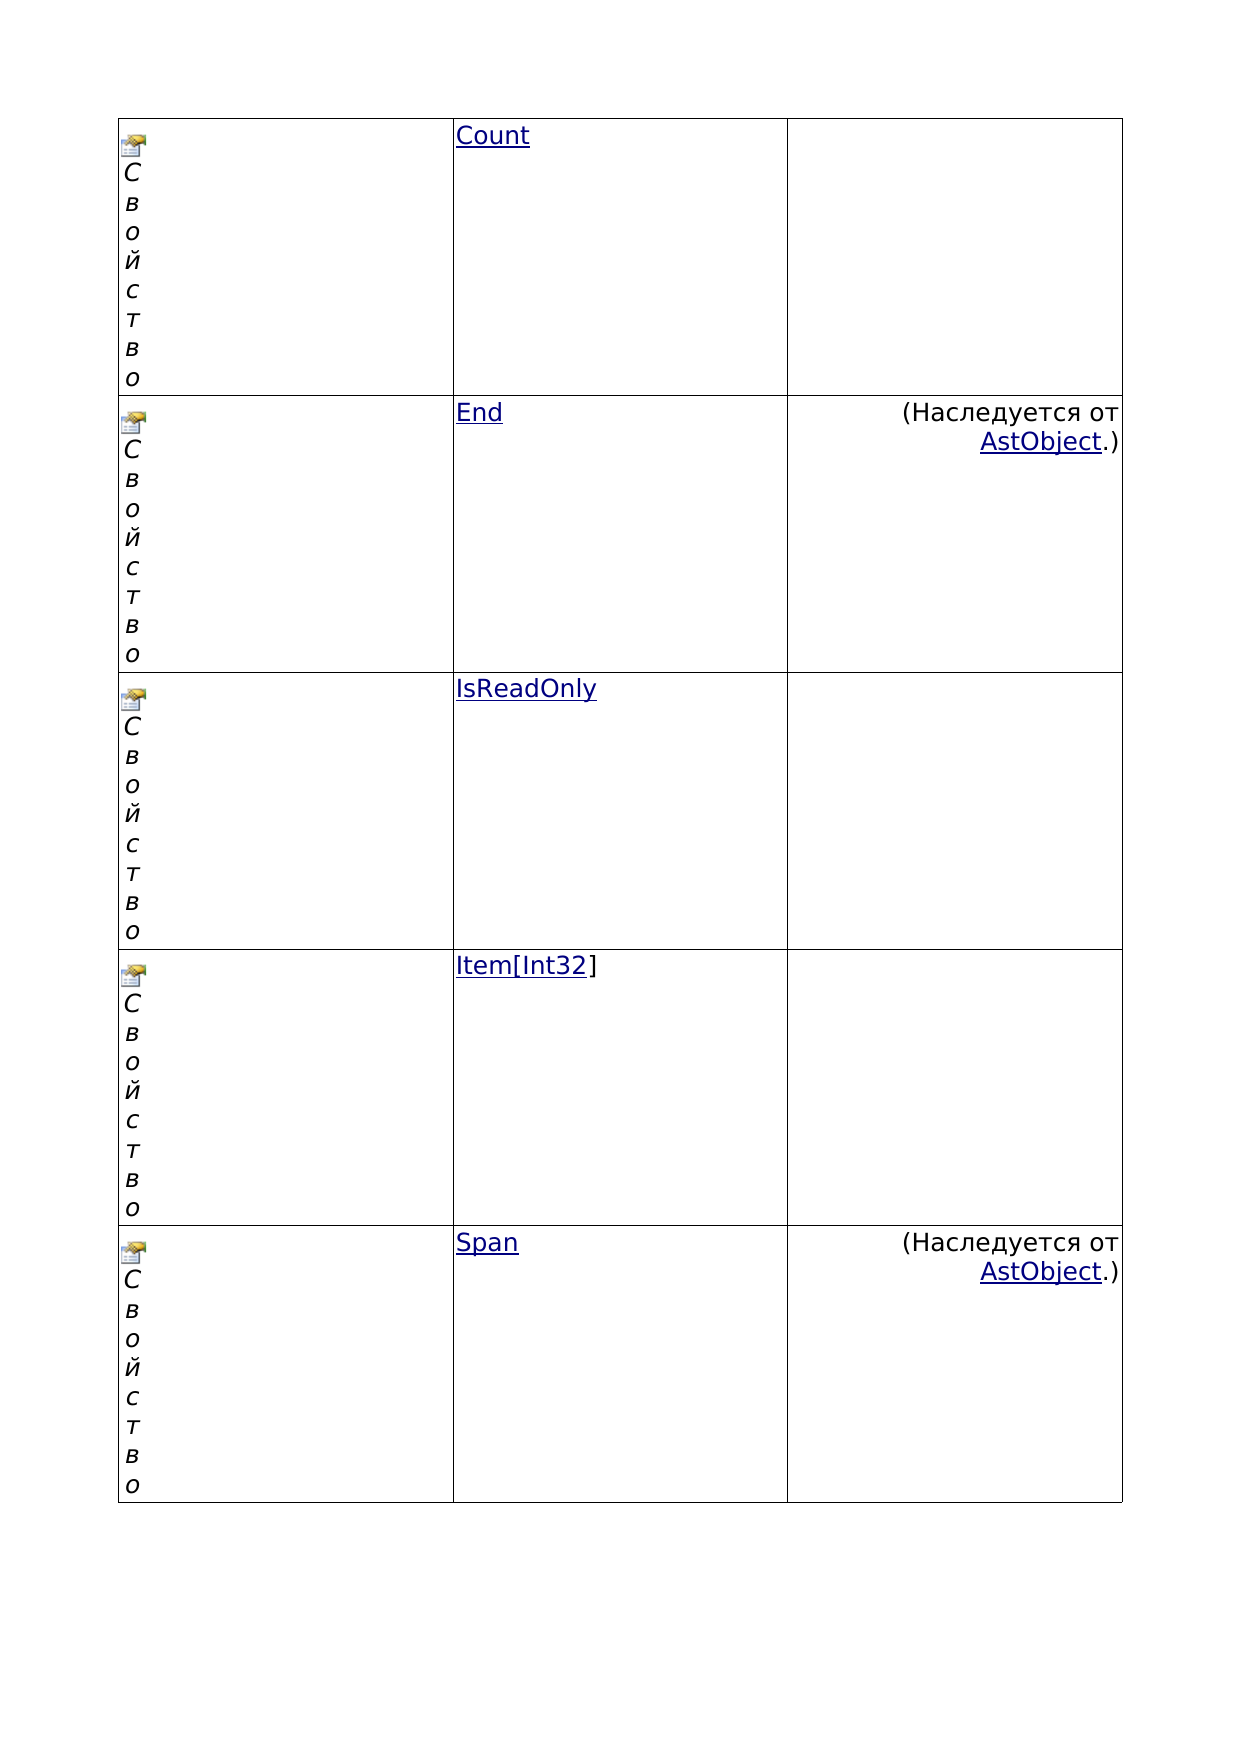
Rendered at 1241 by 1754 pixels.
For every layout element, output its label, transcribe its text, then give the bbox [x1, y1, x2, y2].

table_cell [788, 950, 1122, 1225]
table_cell (Наследуется от AstObject.) [788, 396, 1122, 672]
table_cell Item[Int32] [454, 950, 787, 1225]
table_cell [788, 119, 1122, 395]
table_cell End [454, 396, 787, 672]
table_cell Span [454, 1226, 787, 1502]
table_cell IsReadOnly [454, 673, 787, 948]
table_cell [119, 950, 453, 1225]
picture [121, 133, 147, 159]
picture [121, 410, 147, 436]
picture [121, 1240, 147, 1266]
table_cell [788, 673, 1122, 948]
table_cell [119, 1226, 453, 1502]
table_cell [119, 119, 453, 395]
picture [121, 963, 147, 989]
table_cell Count [454, 119, 787, 395]
table_cell [119, 673, 453, 948]
table_cell [119, 396, 453, 672]
picture [121, 687, 147, 713]
table_cell (Наследуется от AstObject.) [788, 1226, 1122, 1502]
